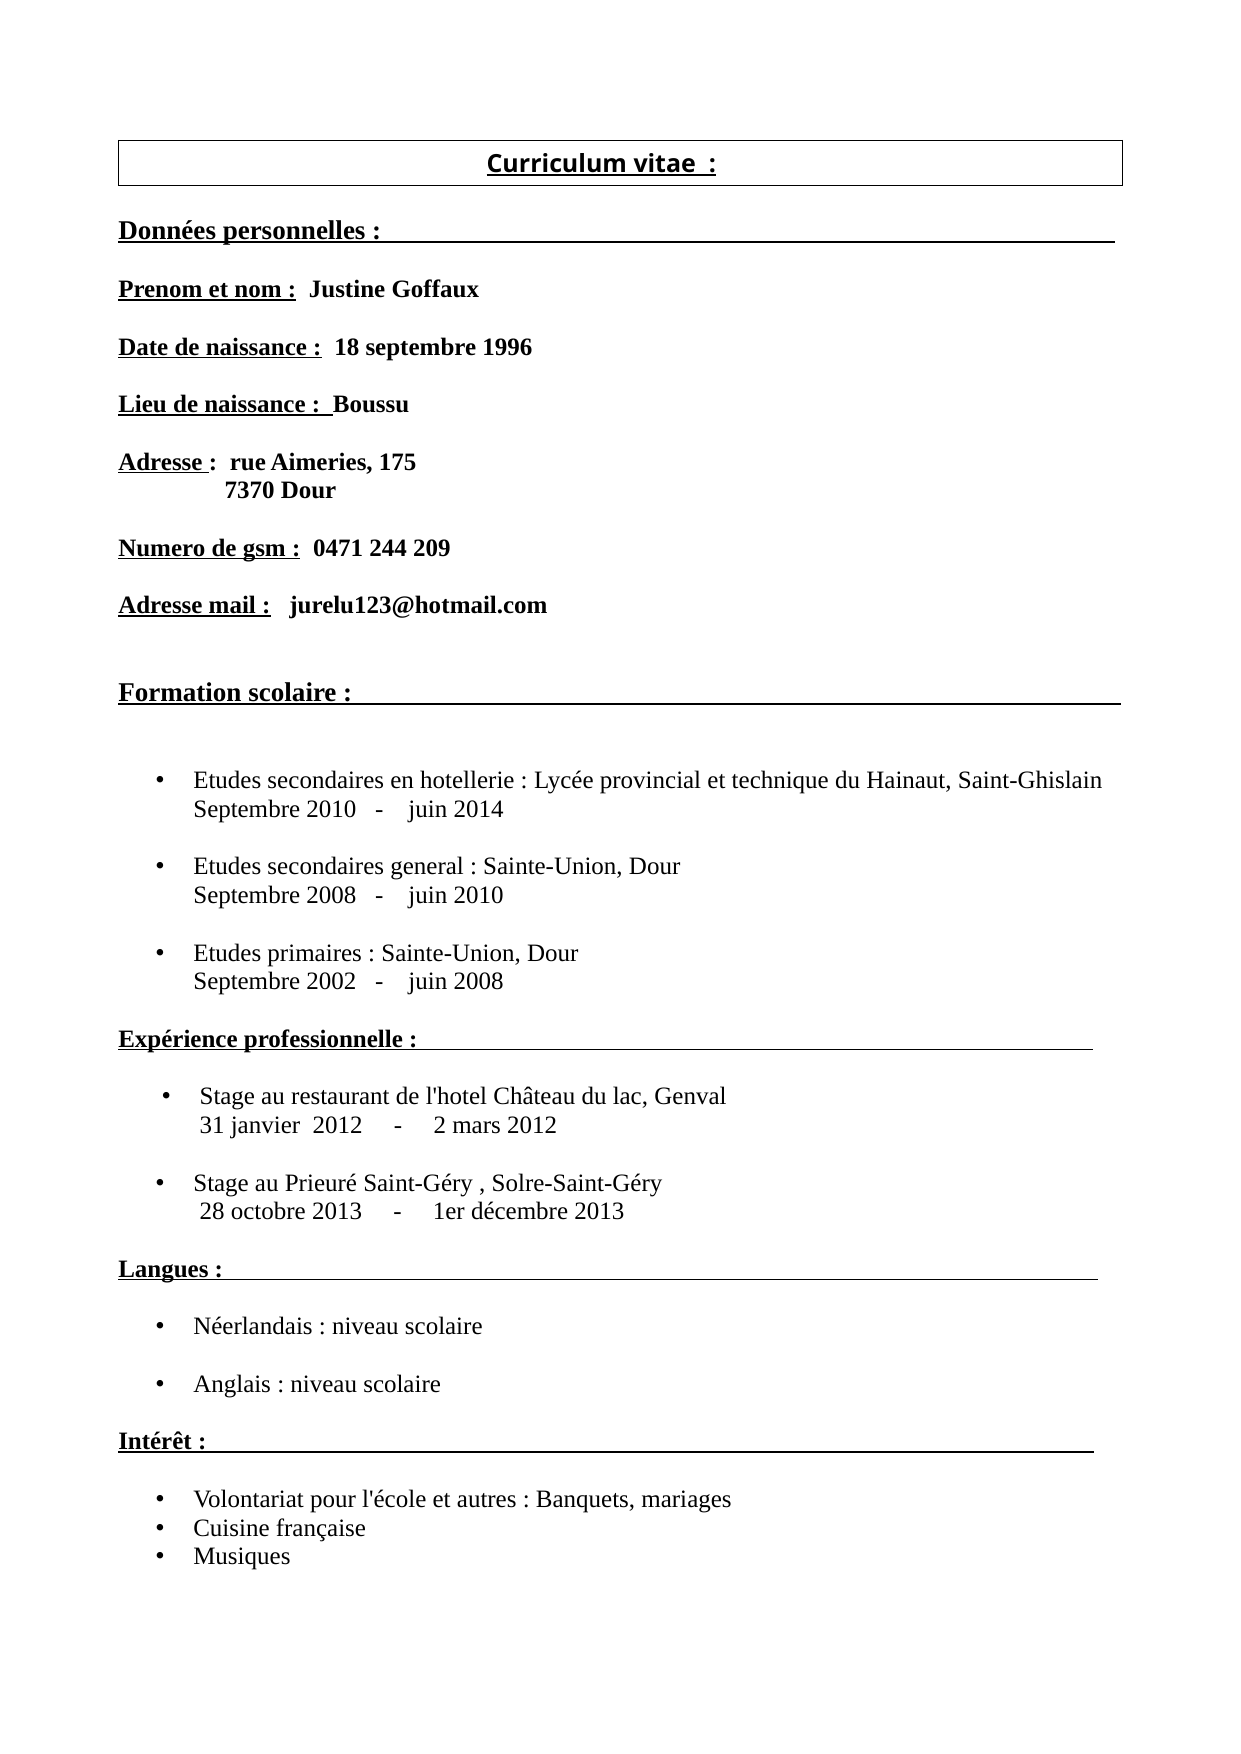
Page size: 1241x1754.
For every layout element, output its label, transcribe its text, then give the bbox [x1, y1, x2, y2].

text Expérience professionnelle : [118, 1024, 1122, 1053]
text Prenom et nom : Justine Goffaux [118, 274, 1122, 303]
text Date de naissance : 18 septembre 1996 [118, 332, 1122, 360]
list Néerlandais : niveau scolaire [156, 1311, 1122, 1340]
text Formation scolaire : [118, 677, 1122, 708]
text Intérêt : [118, 1426, 1122, 1455]
text Septembre 2008 - juin 2010 [118, 880, 1122, 909]
text Langues : [118, 1254, 1122, 1283]
list Musiques [156, 1541, 1122, 1570]
text Numero de gsm : 0471 244 209 [118, 533, 1122, 562]
text Adresse : rue Aimeries, 175 [118, 447, 1122, 475]
text Septembre 2010 - juin 2014 [118, 794, 1122, 823]
list Volontariat pour l'école et autres : Banquets, mariages [156, 1484, 1122, 1513]
list Stage au Prieuré Saint-Géry , Solre-Saint-Géry [156, 1168, 1122, 1196]
list Etudes secondaires general : Sainte-Union, Dour [156, 851, 1122, 880]
table_header Curriculum vitae : [119, 141, 1122, 185]
list Etudes primaires : Sainte-Union, Dour [156, 938, 1122, 966]
text Lieu de naissance : Boussu [118, 389, 1122, 418]
list Cuisine française [156, 1513, 1122, 1541]
list Anglais : niveau scolaire [156, 1369, 1122, 1398]
text Adresse mail : jurelu123@hotmail.com [118, 590, 1122, 619]
list Etudes secondaires en hotellerie : Lycée provincial et technique du Hainaut, Saint-Ghislain [156, 765, 1122, 794]
text Septembre 2002 - juin 2008 [118, 966, 1122, 995]
text Données personnelles : [118, 214, 1122, 245]
list Stage au restaurant de l'hotel Château du lac, Genval [162, 1081, 1122, 1110]
text 7370 Dour [118, 475, 1122, 504]
text 28 octobre 2013 - 1er décembre 2013 [118, 1196, 1122, 1225]
text 31 janvier 2012 - 2 mars 2012 [118, 1110, 1122, 1139]
